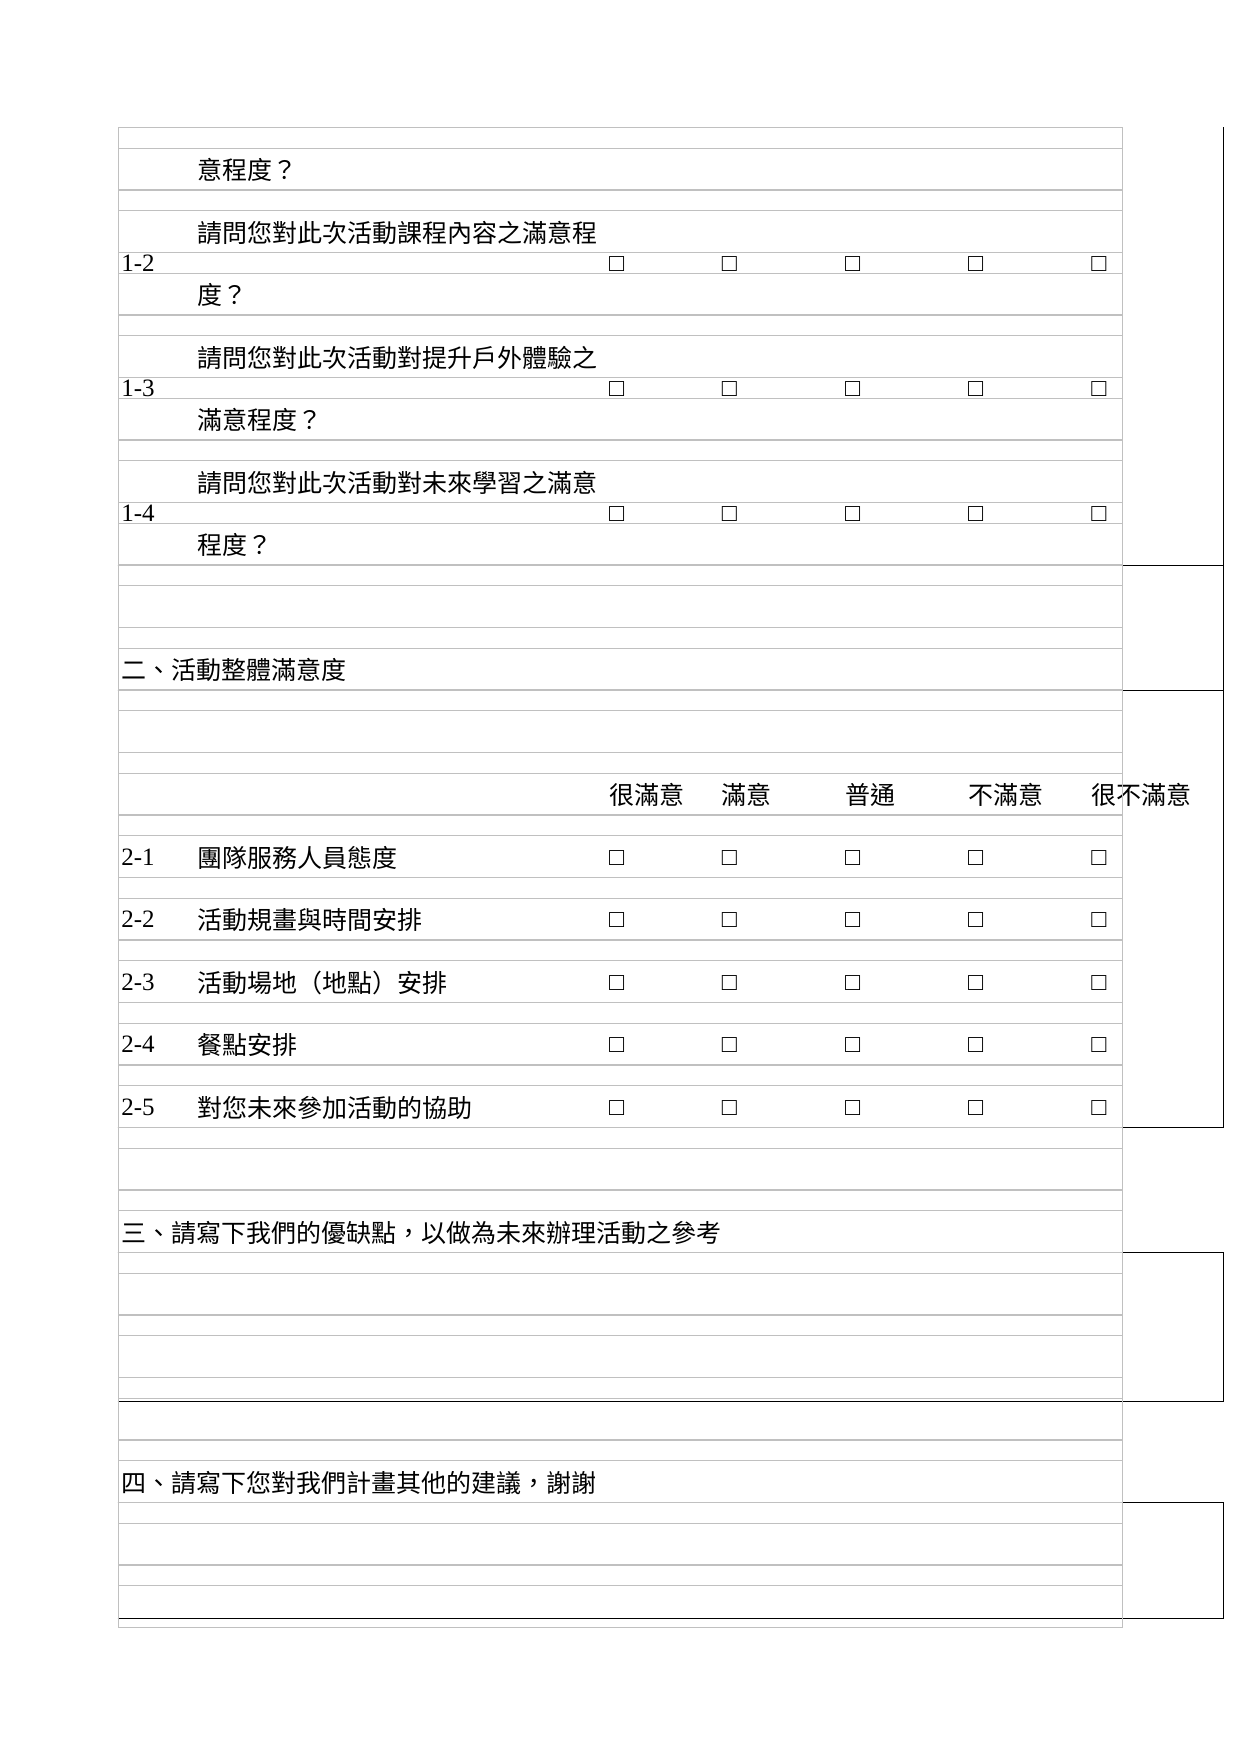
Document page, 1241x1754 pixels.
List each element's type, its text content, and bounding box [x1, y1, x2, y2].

table_cell 很不滿意 [1088, 774, 1122, 814]
table_cell □ [965, 899, 1088, 939]
table_cell 滿意程度？ [195, 399, 606, 439]
table_cell [606, 211, 719, 252]
table_cell □ [842, 1086, 965, 1127]
table_cell [119, 1441, 1122, 1460]
table_cell [719, 441, 842, 460]
table_cell [842, 1003, 965, 1023]
table_cell [1088, 816, 1122, 835]
table_cell [719, 149, 842, 189]
table_cell [1123, 1128, 1224, 1252]
table_cell [606, 1066, 719, 1085]
table_cell [195, 753, 606, 773]
table_cell [842, 316, 965, 335]
table_cell [719, 753, 842, 773]
table_cell □ [719, 253, 842, 273]
table_cell [842, 399, 965, 439]
table_cell [965, 878, 1088, 898]
table_cell [195, 774, 606, 814]
table_cell 不滿意 [965, 774, 1088, 814]
table_cell [119, 336, 194, 377]
table_cell 2-5 [119, 1086, 194, 1127]
table_cell □ [606, 378, 719, 398]
table_cell [842, 211, 965, 252]
table_cell [119, 461, 194, 502]
table_cell [119, 774, 194, 814]
table_cell 2-1 [119, 836, 194, 877]
table_cell [1088, 461, 1122, 502]
table_cell [842, 816, 965, 835]
table_cell □ [965, 503, 1088, 523]
table_cell [965, 316, 1088, 335]
table_cell □ [719, 1086, 842, 1127]
table_cell □ [1088, 836, 1122, 877]
table_cell 對您未來參加活動的協助 [195, 1086, 606, 1127]
table_cell 意程度？ [195, 149, 606, 189]
table_cell [195, 941, 606, 960]
table_cell [119, 816, 194, 835]
table_cell 餐點安排 [195, 1024, 606, 1064]
table_cell [119, 399, 194, 439]
table_cell 程度？ [195, 524, 606, 564]
table_cell [965, 211, 1088, 252]
table_cell [842, 691, 965, 710]
table_cell □ [606, 899, 719, 939]
table_cell [119, 1003, 194, 1023]
table_cell 很不滿意 [1088, 691, 1122, 710]
table_cell 很不滿意 [1088, 753, 1122, 773]
table_cell □ [1088, 1024, 1122, 1064]
table_cell 團隊服務人員態度 [195, 836, 606, 877]
table_cell □ [719, 503, 842, 523]
table_cell 請問您對此次活動對提升戶外體驗之 [195, 336, 606, 377]
table_cell [965, 274, 1088, 314]
table_cell [842, 753, 965, 773]
table_cell [842, 711, 965, 752]
table_cell [719, 1003, 842, 1023]
table_cell [842, 1066, 965, 1085]
table_cell [1088, 191, 1122, 210]
table_cell □ [719, 836, 842, 877]
table_cell □ [842, 378, 965, 398]
table_cell [965, 1003, 1088, 1023]
table_cell [119, 128, 194, 148]
table_cell [842, 274, 965, 314]
table_cell [719, 878, 842, 898]
table_cell [195, 378, 606, 398]
table_cell [842, 149, 965, 189]
table_cell □ [606, 836, 719, 877]
table_cell [842, 461, 965, 502]
table_cell [606, 524, 719, 564]
table_cell [606, 711, 719, 752]
table_cell 三、請寫下我們的優缺點，以做為未來辦理活動之參考 [119, 1211, 1122, 1252]
table_cell □ [719, 1024, 842, 1064]
table_cell [119, 1316, 1122, 1335]
table_cell □ [719, 961, 842, 1002]
table_cell [195, 711, 606, 752]
table_cell [965, 128, 1088, 148]
table_cell [965, 149, 1088, 189]
table_cell [606, 1003, 719, 1023]
table_cell [1123, 440, 1223, 564]
table_cell [606, 336, 719, 377]
table_cell [965, 336, 1088, 377]
table_cell □ [842, 503, 965, 523]
table_cell [195, 316, 606, 335]
table_cell [1123, 315, 1223, 439]
table_cell [606, 128, 719, 148]
table_cell 活動場地（地點）安排 [195, 961, 606, 1002]
table_cell [195, 816, 606, 835]
table_cell 滿意 [719, 774, 842, 814]
table_cell [606, 753, 719, 773]
table_cell 普通 [842, 774, 965, 814]
table_cell [119, 191, 194, 210]
table_cell [1088, 274, 1122, 314]
table_cell □ [719, 899, 842, 939]
table_cell [606, 816, 719, 835]
table_cell [195, 878, 606, 898]
table_cell [606, 274, 719, 314]
table_cell [842, 524, 965, 564]
table_cell □ [965, 961, 1088, 1002]
table_cell [1088, 211, 1122, 252]
table_cell [965, 816, 1088, 835]
table_cell □ [842, 899, 965, 939]
table_cell [965, 191, 1088, 210]
table_cell [719, 1066, 842, 1085]
table_cell [1088, 149, 1122, 189]
table_cell [1123, 940, 1223, 1002]
table_cell □ [606, 1024, 719, 1064]
table_cell [719, 524, 842, 564]
table_cell [1088, 878, 1122, 898]
table_cell [1088, 1003, 1122, 1023]
table_cell [119, 1336, 1122, 1377]
table_cell [1123, 1503, 1223, 1618]
table_cell [119, 274, 194, 314]
table_cell [606, 316, 719, 335]
table_cell 活動規畫與時間安排 [195, 899, 606, 939]
table_cell [719, 316, 842, 335]
table_cell [119, 149, 194, 189]
table_cell [1123, 1402, 1224, 1502]
table_cell [195, 253, 606, 273]
table_cell [965, 711, 1088, 752]
table_cell [1123, 1253, 1223, 1401]
table_cell 度？ [195, 274, 606, 314]
table_cell [965, 1066, 1088, 1085]
table_cell [195, 128, 606, 148]
table_cell □ [1088, 899, 1122, 939]
table_cell [842, 128, 965, 148]
table_cell □ [606, 503, 719, 523]
table_cell 2-3 [119, 961, 194, 1002]
table_cell □ [719, 378, 842, 398]
table_cell □ [842, 1024, 965, 1064]
table_cell [119, 1586, 1122, 1618]
table_cell [1123, 877, 1223, 939]
table_cell □ [1088, 961, 1122, 1002]
table_cell [719, 211, 842, 252]
table_cell [119, 941, 194, 960]
table_cell [119, 1274, 1122, 1314]
table_cell □ [1088, 253, 1122, 273]
table_cell [119, 1191, 1122, 1210]
table_cell [119, 1149, 1122, 1189]
table_cell [119, 878, 194, 898]
table_cell 請問您對此次活動對未來學習之滿意 [195, 461, 606, 502]
table_cell [842, 336, 965, 377]
table_cell [1123, 815, 1223, 877]
table_cell [965, 691, 1088, 710]
table_cell □ [842, 836, 965, 877]
table_cell 1-4 [119, 503, 194, 523]
table_cell □ [842, 961, 965, 1002]
table_cell [606, 149, 719, 189]
table_cell [195, 441, 606, 460]
table_cell [606, 191, 719, 210]
table_cell □ [965, 1024, 1088, 1064]
table_cell □ [606, 1086, 719, 1127]
table_cell [965, 461, 1088, 502]
table_cell [1123, 127, 1223, 189]
table_cell [842, 191, 965, 210]
table_cell [119, 1402, 1122, 1439]
table_cell [719, 816, 842, 835]
table_cell [842, 878, 965, 898]
table_cell [719, 128, 842, 148]
table_cell [1123, 566, 1223, 689]
table_cell [1123, 1002, 1223, 1064]
table_cell □ [1088, 503, 1122, 523]
table_cell [719, 274, 842, 314]
table_cell [119, 1524, 1122, 1564]
table_cell [119, 211, 194, 252]
table_cell [119, 316, 194, 335]
table_cell [606, 461, 719, 502]
table_cell [119, 691, 194, 710]
table_cell □ [965, 378, 1088, 398]
table_cell [119, 524, 194, 564]
table_cell 請問您對此次活動課程內容之滿意程 [195, 211, 606, 252]
table_cell [119, 711, 194, 752]
table_cell [606, 399, 719, 439]
table_cell □ [965, 1086, 1088, 1127]
table_cell [965, 753, 1088, 773]
table_cell 1-3 [119, 378, 194, 398]
table_cell [965, 399, 1088, 439]
table_cell □ [965, 253, 1088, 273]
table_cell [719, 691, 842, 710]
table_cell [195, 503, 606, 523]
table_cell [1088, 1066, 1122, 1085]
table_cell [719, 941, 842, 960]
table_cell 2-4 [119, 1024, 194, 1064]
table_cell [119, 1378, 1122, 1398]
table_cell [119, 1253, 1122, 1273]
table_cell [1088, 316, 1122, 335]
table_cell [119, 1503, 1122, 1523]
table_cell [119, 586, 1122, 627]
table_cell [606, 691, 719, 710]
table_cell □ [1088, 378, 1122, 398]
table_cell 二、活動整體滿意度 [119, 649, 1122, 689]
table_cell [606, 878, 719, 898]
table_cell 很滿意 [606, 774, 719, 814]
table_cell [719, 191, 842, 210]
table_cell 很不滿意 [1088, 711, 1122, 752]
table_cell [719, 711, 842, 752]
table_cell [1123, 190, 1223, 314]
table_cell [1088, 941, 1122, 960]
table_cell [119, 628, 1122, 648]
table_cell [1088, 524, 1122, 564]
table_cell □ [842, 253, 965, 273]
table_cell 2-2 [119, 899, 194, 939]
table_cell [965, 441, 1088, 460]
table_cell □ [1088, 1086, 1122, 1127]
table_cell [195, 1003, 606, 1023]
table_cell [1088, 336, 1122, 377]
table_cell 1-2 [119, 253, 194, 273]
table_cell [842, 941, 965, 960]
table_cell [119, 1566, 1122, 1585]
table_cell [195, 191, 606, 210]
table_cell 四、請寫下您對我們計畫其他的建議，謝謝 [119, 1461, 1122, 1502]
table_cell [1088, 399, 1122, 439]
table_cell [965, 941, 1088, 960]
table_cell [195, 691, 606, 710]
table_cell [965, 524, 1088, 564]
table_cell [119, 441, 194, 460]
table_cell [195, 1066, 606, 1085]
table_cell [119, 1128, 1122, 1148]
table_cell [719, 399, 842, 439]
table_cell [1123, 1065, 1223, 1127]
table_cell [606, 941, 719, 960]
table_cell [719, 336, 842, 377]
table_cell [119, 566, 1122, 585]
table_cell [1088, 128, 1122, 148]
table_cell 很不滿意 [1123, 691, 1223, 814]
table_cell [119, 753, 194, 773]
table_cell [1088, 441, 1122, 460]
table_cell [606, 441, 719, 460]
table_cell [842, 441, 965, 460]
table_cell [719, 461, 842, 502]
table_cell [119, 1066, 194, 1085]
table_cell □ [606, 253, 719, 273]
table_cell □ [965, 836, 1088, 877]
table_cell □ [606, 961, 719, 1002]
